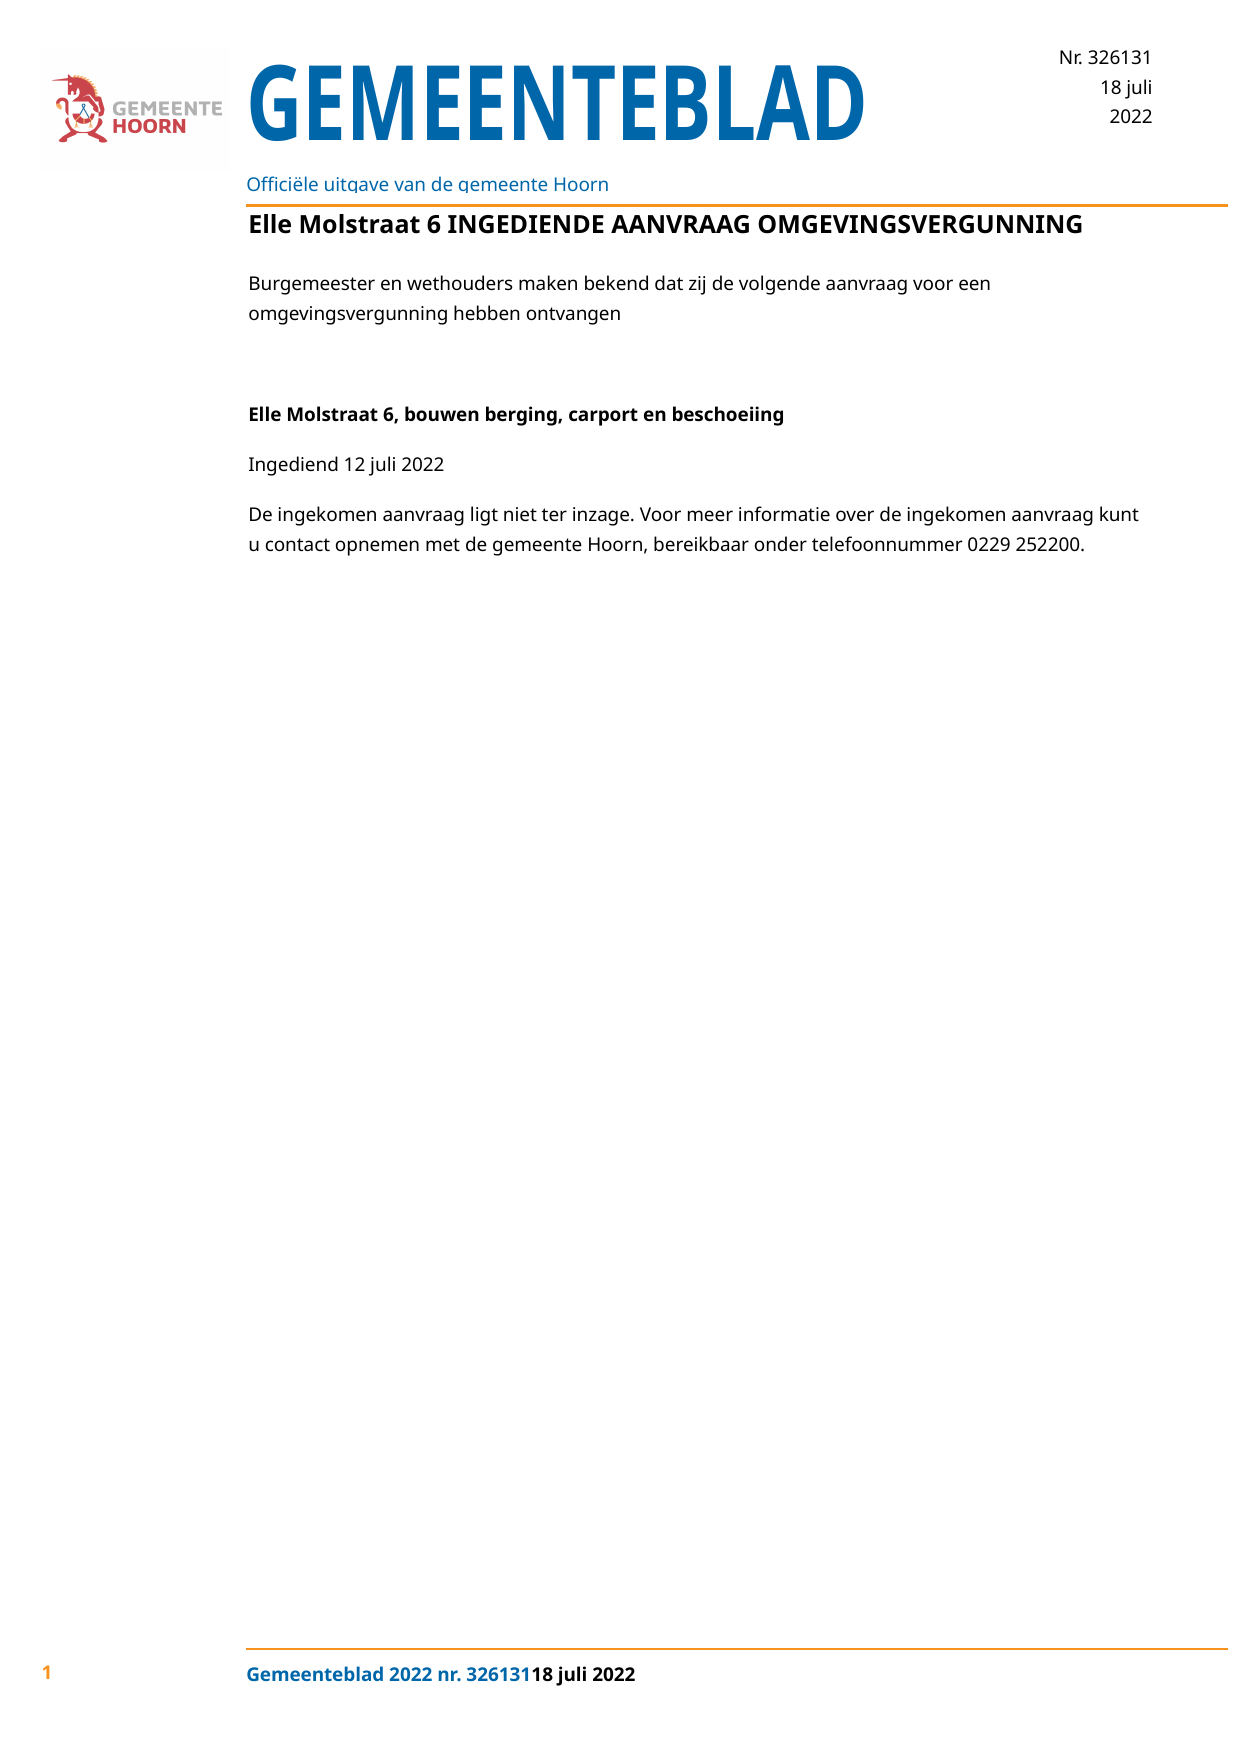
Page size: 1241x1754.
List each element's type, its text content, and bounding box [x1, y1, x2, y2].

text De ingekomen aanvraag ligt niet ter inzage. Voor meer informatie over de ingekomen aanvraag kunt u contact opnemen met de gemeente Hoorn, bereikbaar onder telefoonnummer 0229 252200. [248, 502, 1152, 557]
text Elle Molstraat 6 INGEDIENDE AANVRAAG OMGEVINGSVERGUNNING [248, 207, 1152, 241]
text Ingediend 12 juli 2022 [248, 451, 1152, 477]
text Elle Molstraat 6, bouwen berging, carport en beschoeiing [248, 401, 1152, 426]
text Burgemeester en wethouders maken bekend dat zij de volgende aanvraag voor een omgevingsvergunning hebben ontvangen [248, 270, 1152, 326]
picture [41, 47, 231, 172]
